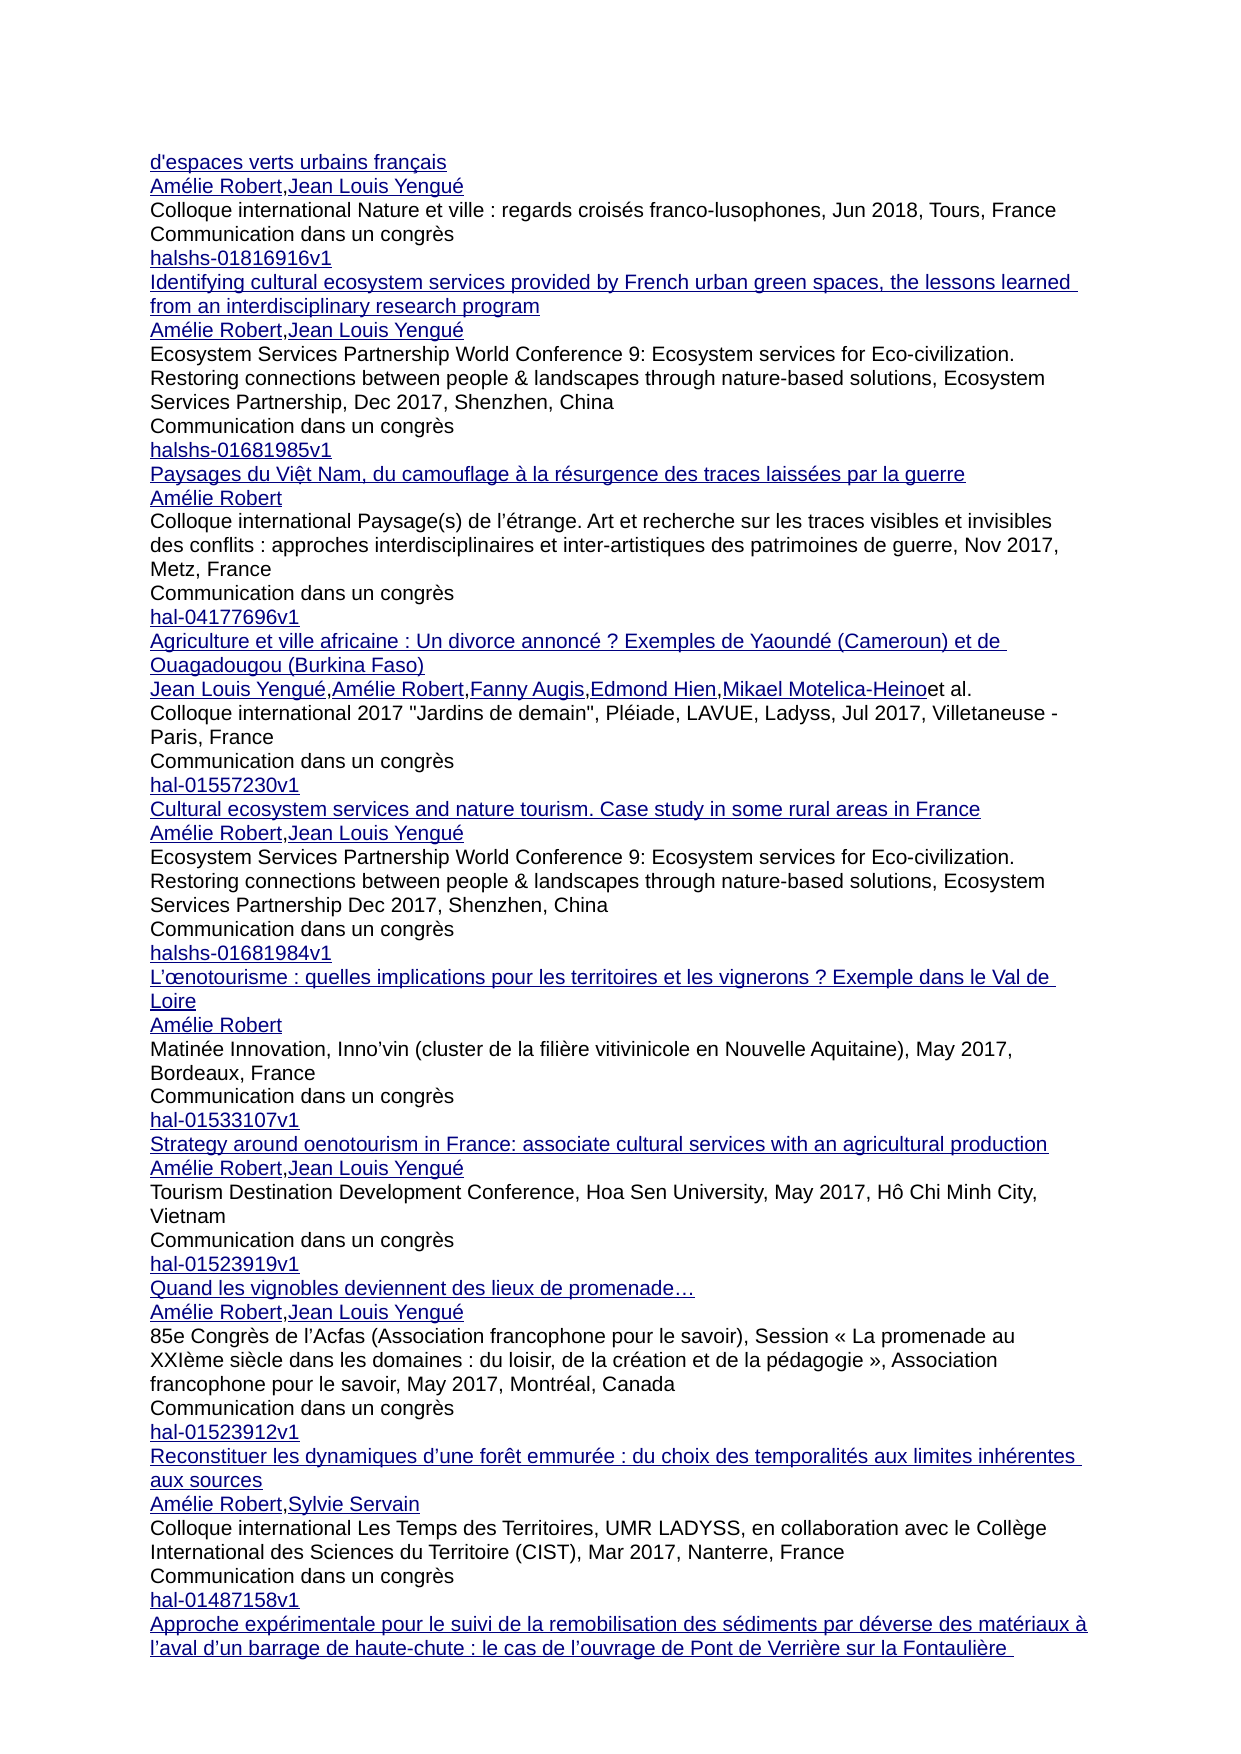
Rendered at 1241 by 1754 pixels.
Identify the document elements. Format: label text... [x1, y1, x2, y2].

table_cell Paysages du Việt Nam, du camouflage à la résurgence des traces laissées par la guerre Amélie Robert Colloque international Paysage(s) de l’étrange. Art et recherche sur les traces visibles et invisibles des conflits : approches interdisciplinaires et inter-artistiques des patrimoines de guerre, Nov 2017, Metz, France Communication dans un congrès hal-04177696v1 [150, 461, 1090, 629]
table_cell Agriculture et ville africaine : Un divorce annoncé ? Exemples de Yaoundé (Cameroun) et de Ouagadougou (Burkina Faso) Jean Louis Yengué,Amélie Robert,Fanny Augis,Edmond Hien,Mikael Motelica-Heinoet al. Colloque international 2017 "Jardins de demain", Pléiade, LAVUE, Ladyss, Jul 2017, Villetaneuse - Paris, France Communication dans un congrès hal-01557230v1 [150, 629, 1090, 797]
table_cell La nature en ville, des services... et des disservices. Le point de vue d'usagers et de gestionnaires d'espaces verts urbains français Amélie Robert,Jean Louis Yengué Colloque international Nature et ville : regards croisés franco-lusophones, Jun 2018, Tours, France Communication dans un congrès halshs-01816916v1 [150, 150, 1090, 270]
table_cell Approche expérimentale pour le suivi de la remobilisation des sédiments par déverse des matériaux à l’aval d’un barrage de haute-chute : le cas de l’ouvrage de Pont de Verrière sur la Fontaulière [150, 1611, 1090, 1659]
table_cell Cultural ecosystem services and nature tourism. Case study in some rural areas in France Amélie Robert,Jean Louis Yengué Ecosystem Services Partnership World Conference 9: Ecosystem services for Eco-civilization. Restoring connections between people & landscapes through nature-based solutions, Ecosystem Services Partnership Dec 2017, Shenzhen, China Communication dans un congrès halshs-01681984v1 [150, 797, 1090, 964]
table_cell Reconstituer les dynamiques d’une forêt emmurée : du choix des temporalités aux limites inhérentes aux sources Amélie Robert,Sylvie Servain Colloque international Les Temps des Territoires, UMR LADYSS, en collaboration avec le Collège International des Sciences du Territoire (CIST), Mar 2017, Nanterre, France Communication dans un congrès hal-01487158v1 [150, 1444, 1090, 1611]
table_cell L’œnotourisme : quelles implications pour les territoires et les vignerons ? Exemple dans le Val de Loire Amélie Robert Matinée Innovation, Inno’vin (cluster de la filière vitivinicole en Nouvelle Aquitaine), May 2017, Bordeaux, France Communication dans un congrès hal-01533107v1 [150, 965, 1090, 1132]
table_cell Strategy around oenotourism in France: associate cultural services with an agricultural production Amélie Robert,Jean Louis Yengué Tourism Destination Development Conference, Hoa Sen University, May 2017, Hô Chi Minh City, Vietnam Communication dans un congrès hal-01523919v1 [150, 1132, 1090, 1276]
table_cell Identifying cultural ecosystem services provided by French urban green spaces, the lessons learned from an interdisciplinary research program Amélie Robert,Jean Louis Yengué Ecosystem Services Partnership World Conference 9: Ecosystem services for Eco-civilization. Restoring connections between people & landscapes through nature-based solutions, Ecosystem Services Partnership, Dec 2017, Shenzhen, China Communication dans un congrès halshs-01681985v1 [150, 270, 1090, 461]
table_cell Quand les vignobles deviennent des lieux de promenade… Amélie Robert,Jean Louis Yengué 85e Congrès de l’Acfas (Association francophone pour le savoir), Session « La promenade au XXIème siècle dans les domaines : du loisir, de la création et de la pédagogie », Association francophone pour le savoir, May 2017, Montréal, Canada Communication dans un congrès hal-01523912v1 [150, 1276, 1090, 1444]
